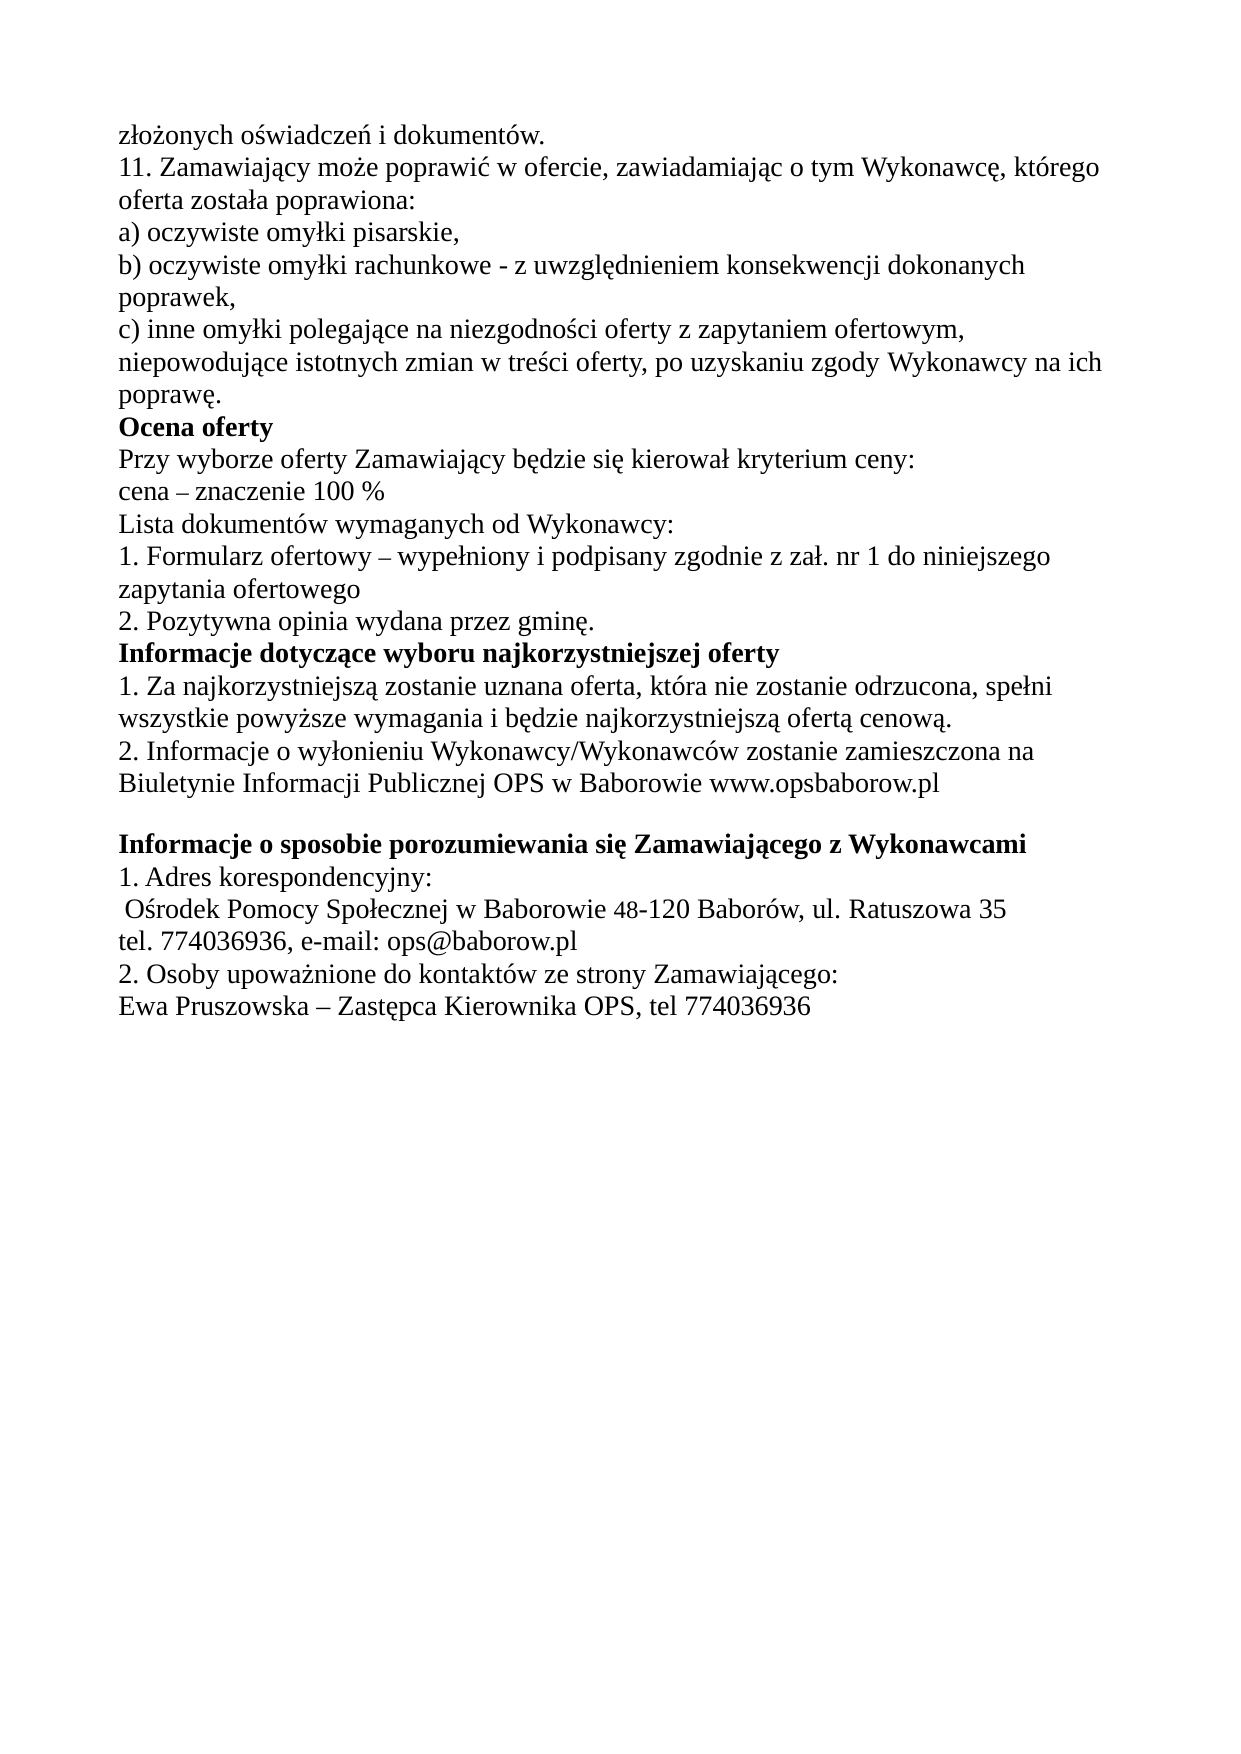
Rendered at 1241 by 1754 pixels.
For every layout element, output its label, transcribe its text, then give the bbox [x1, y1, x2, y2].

text 1. Za najkorzystniejszą zostanie uznana oferta, która nie zostanie odrzucona, spełni wszystkie powyższe wymagania i będzie najkorzystniejszą ofertą cenową. 2. Informacje o wyłonieniu Wykonawcy/Wykonawców zostanie zamieszczona na Biuletynie Informacji Publicznej OPS w Baborowie www.opsbaborow.pl Informacje o sposobie porozumiewania się Zamawiającego z Wykonawcami 1. Adres korespondencyjny: [118, 669, 1122, 892]
text Ośrodek Pomocy Społecznej w Baborowie 48-120 Baborów, ul. Ratuszowa 35 tel. 774036936, e-mail: ops@baborow.pl 2. Osoby upoważnione do kontaktów ze strony Zamawiającego: [118, 892, 1122, 989]
text złożonych oświadczeń i dokumentów. 11. Zamawiający może poprawić w ofercie, zawiadamiając o tym Wykonawcę, którego oferta została poprawiona: a) oczywiste omyłki pisarskie, b) oczywiste omyłki rachunkowe - z uwzględnieniem konsekwencji dokonanych poprawek, c) inne omyłki polegające na niezgodności oferty z zapytaniem ofertowym, niepowodujące istotnych zmian w treści oferty, po uzyskaniu zgody Wykonawcy na ich poprawę. Ocena oferty Przy wyborze oferty Zamawiający będzie się kierował kryterium ceny: cena – znaczenie 100 % Lista dokumentów wymaganych od Wykonawcy: 1. Formularz ofertowy – wypełniony i podpisany zgodnie z zał. nr 1 do niniejszego zapytania ofertowego 2. Pozytywna opinia wydana przez gminę. [118, 118, 1122, 636]
text Ewa Pruszowska – Zastępca Kierownika OPS, tel 774036936 [118, 989, 1122, 1050]
text Informacje dotyczące wyboru najkorzystniejszej oferty [118, 636, 1122, 669]
